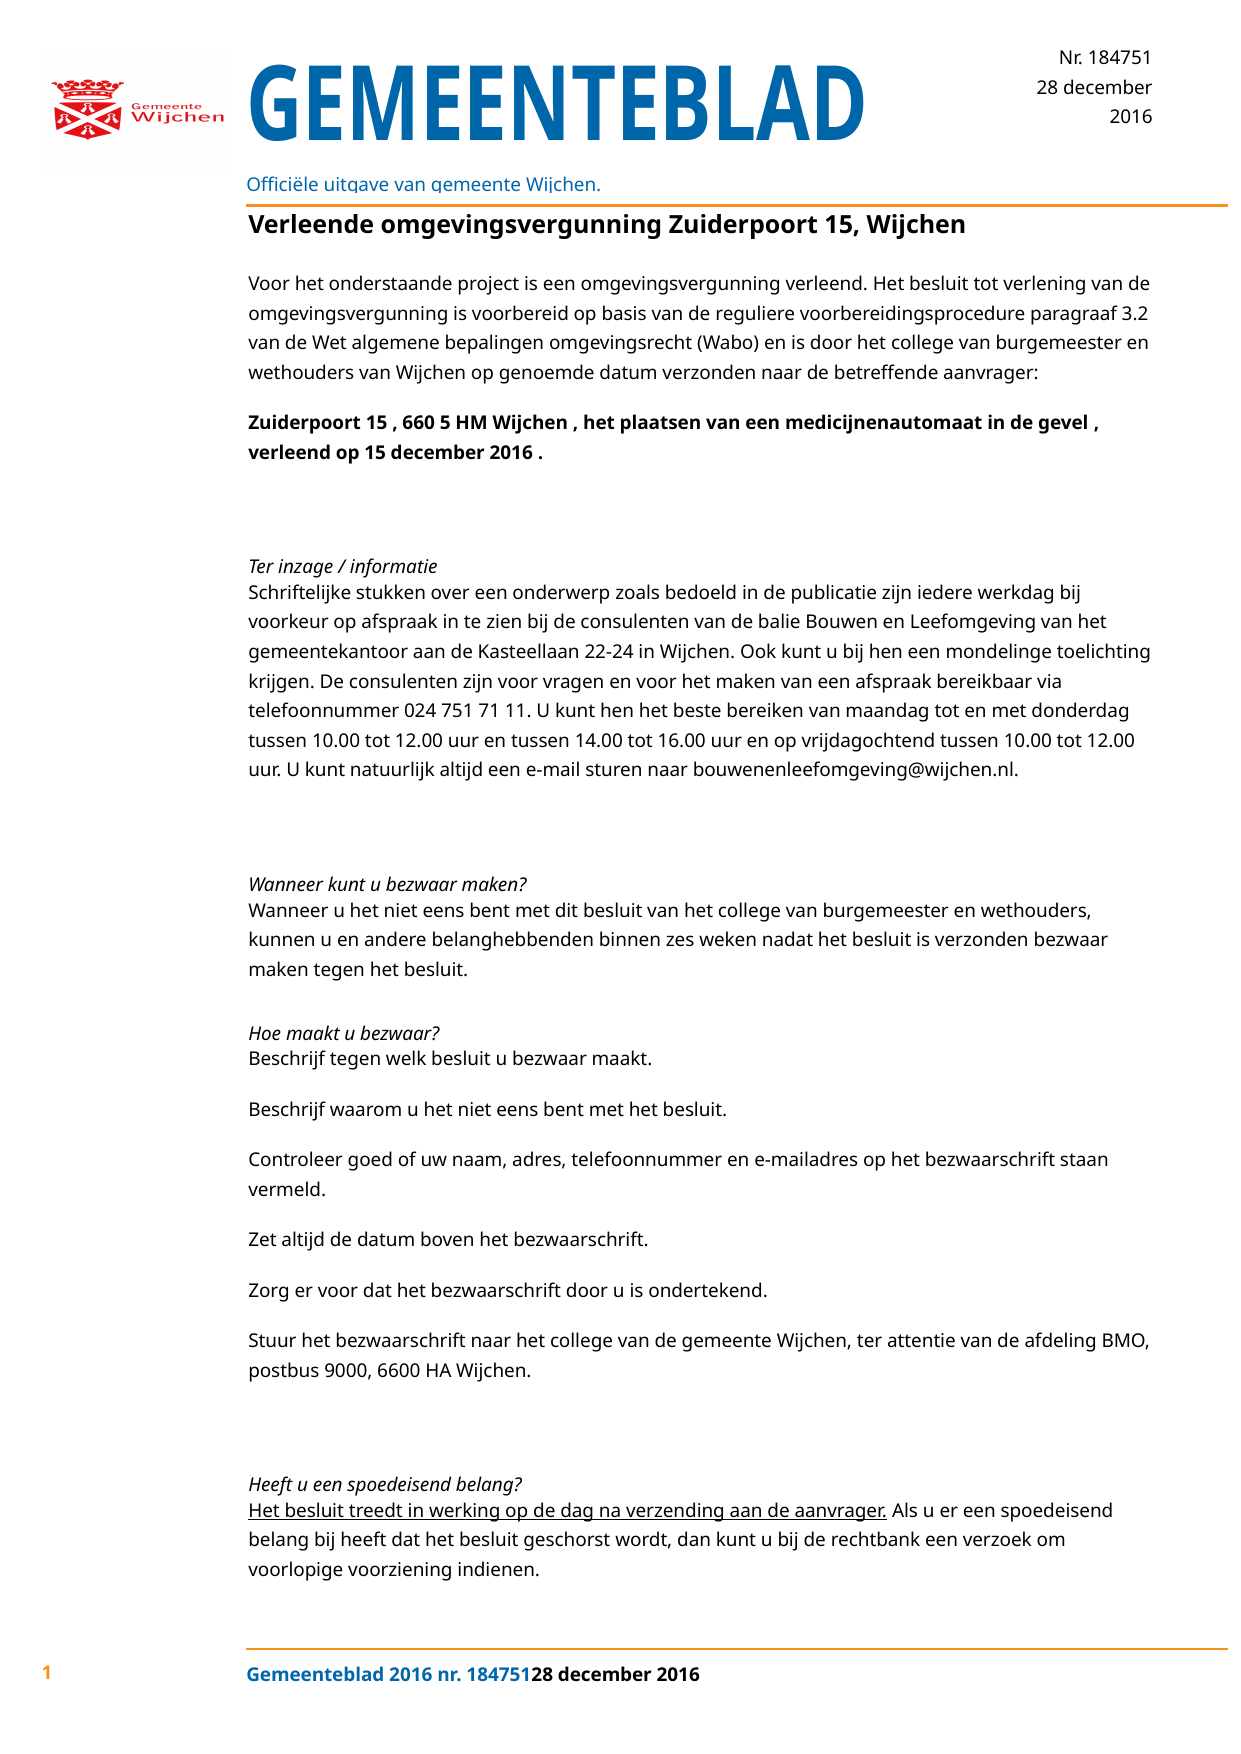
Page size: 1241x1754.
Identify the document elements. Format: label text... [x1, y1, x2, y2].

text Heeft u een spoedeisend belang? [248, 1471, 1152, 1497]
text Controleer goed of uw naam, adres, telefoonnummer en e-mailadres op het bezwaarschrift staan vermeld. [248, 1146, 1152, 1202]
picture [41, 47, 231, 172]
text Zet altijd de datum boven het bezwaarschrift. [248, 1226, 1152, 1252]
text Beschrijf tegen welk besluit u bezwaar maakt. [248, 1046, 1152, 1071]
text Schriftelijke stukken over een onderwerp zoals bedoeld in de publicatie zijn iedere werkdag bij voorkeur op afspraak in te zien bij de consulenten van de balie Bouwen en Leefomgeving van het gemeentekantoor aan de Kasteellaan 22-24 in Wijchen. Ook kunt u bij hen een mondelinge toelichting krijgen. De consulenten zijn voor vragen en voor het maken van een afspraak bereikbaar via telefoonnummer 024 751 71 11. U kunt hen het beste bereiken van maandag tot en met donderdag tussen 10.00 tot 12.00 uur en tussen 14.00 tot 16.00 uur en op vrijdagochtend tussen 10.00 tot 12.00 uur. U kunt natuurlijk altijd een e-mail sturen naar bouwenenleefomgeving@wijchen.nl. [248, 579, 1152, 782]
text Verleende omgevingsvergunning Zuiderpoort 15, Wijchen [248, 207, 1152, 241]
text Wanneer kunt u bezwaar maken? [248, 871, 1152, 897]
text Zuiderpoort 15 , 660 5 HM Wijchen , het plaatsen van een medicijnenautomaat in de gevel , verleend op 15 december 2016 . [248, 409, 1152, 465]
text Ter inzage / informatie [248, 553, 1152, 579]
text Zorg er voor dat het bezwaarschrift door u is ondertekend. [248, 1277, 1152, 1303]
text Wanneer u het niet eens bent met dit besluit van het college van burgemeester en wethouders, kunnen u en andere belanghebbenden binnen zes weken nadat het besluit is verzonden bezwaar maken tegen het besluit. [248, 897, 1152, 982]
text Stuur het bezwaarschrift naar het college van de gemeente Wijchen, ter attentie van de afdeling BMO, postbus 9000, 6600 HA Wijchen. [248, 1327, 1152, 1383]
text Voor het onderstaande project is een omgevingsvergunning verleend. Het besluit tot verlening van de omgevingsvergunning is voorbereid op basis van de reguliere voorbereidingsprocedure paragraaf 3.2 van de Wet algemene bepalingen omgevingsrecht (Wabo) en is door het college van burgemeester en wethouders van Wijchen op genoemde datum verzonden naar de betreffende aanvrager: [248, 270, 1152, 385]
text Het besluit treedt in werking op de dag na verzending aan de aanvrager. Als u er een spoedeisend belang bij heeft dat het besluit geschorst wordt, dan kunt u bij de rechtbank een verzoek om voorlopige voorziening indienen. [248, 1497, 1152, 1582]
text Beschrijf waarom u het niet eens bent met het besluit. [248, 1096, 1152, 1122]
text Hoe maakt u bezwaar? [248, 1020, 1152, 1046]
